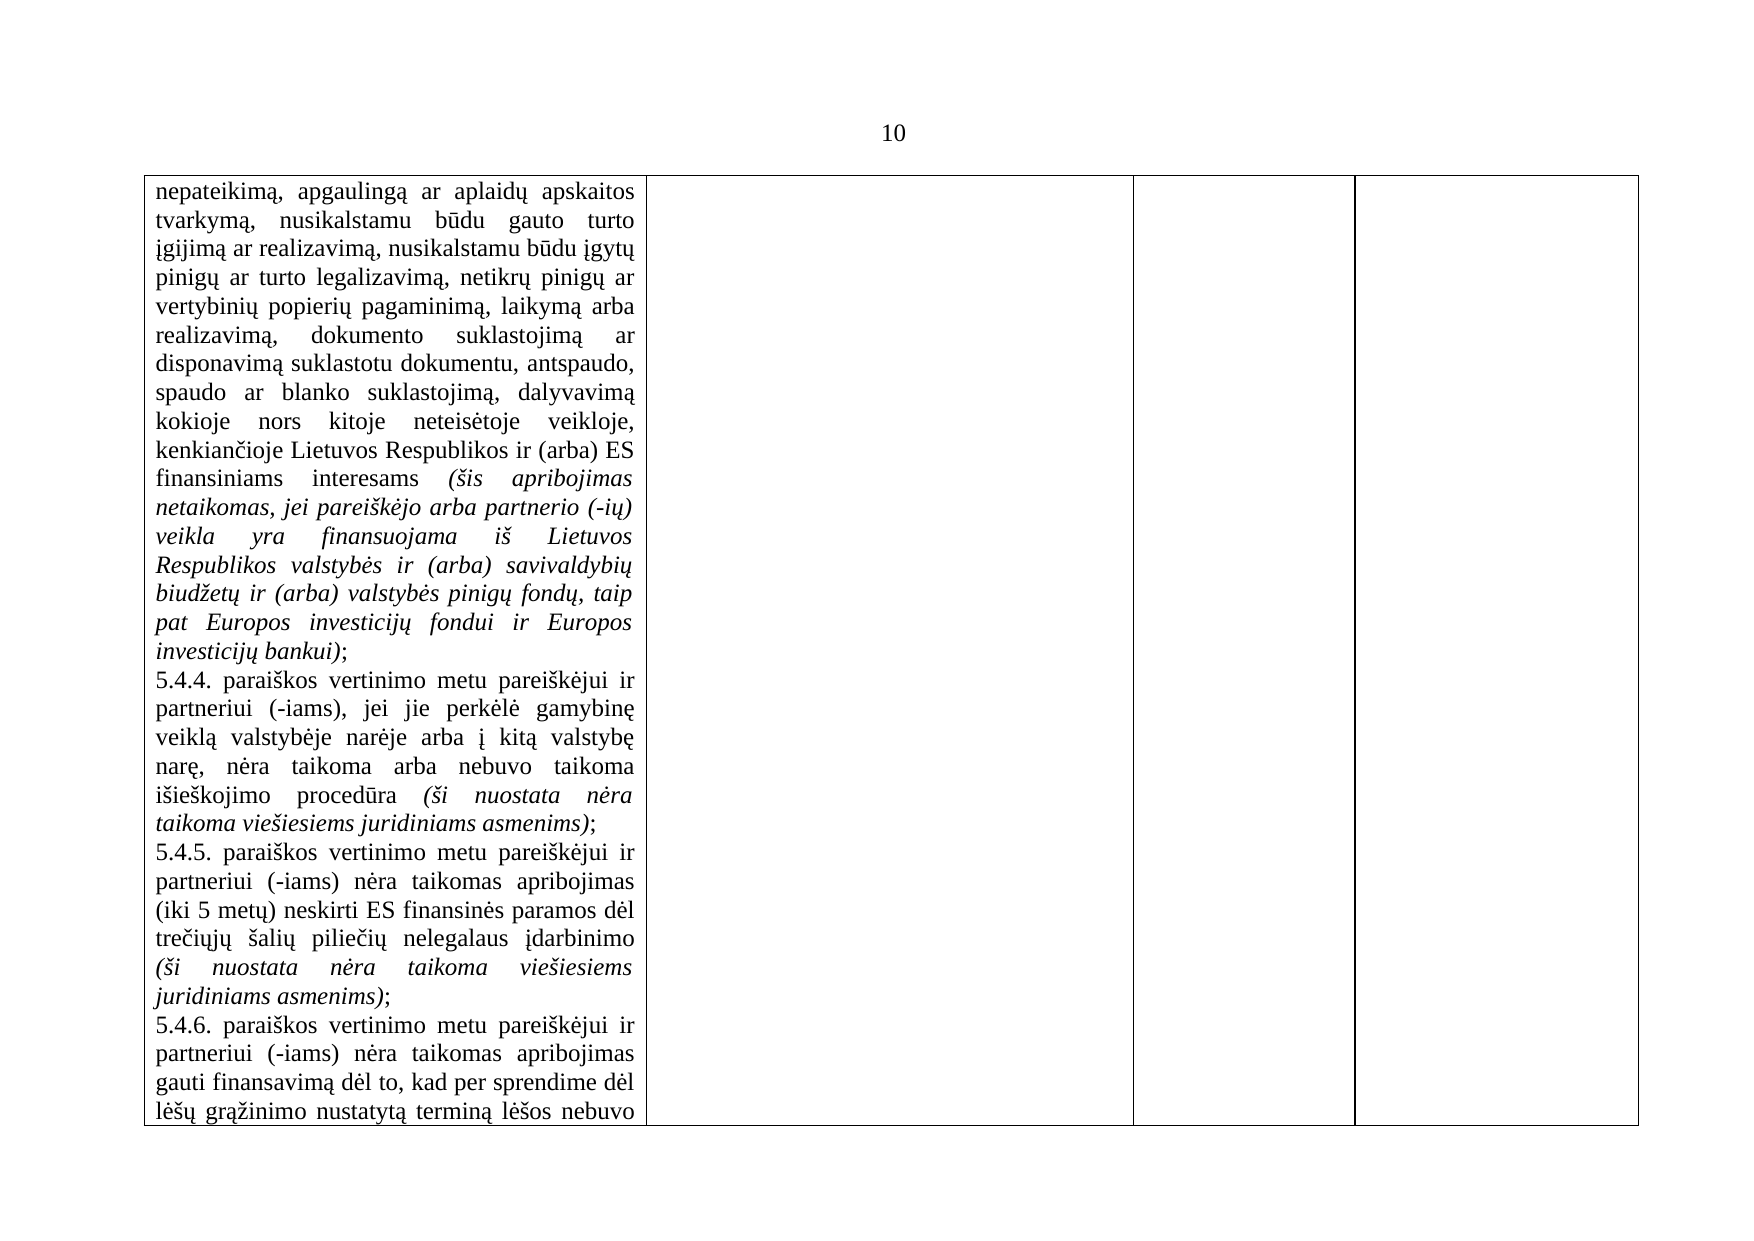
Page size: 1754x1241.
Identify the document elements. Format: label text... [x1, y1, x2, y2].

table_cell nepateikimą, apgaulingą ar aplaidų apskaitos tvarkymą, nusikalstamu būdu gauto turto įgijimą ar realizavimą, nusikalstamu būdu įgytų pinigų ar turto legalizavimą, netikrų pinigų ar vertybinių popierių pagaminimą, laikymą arba realizavimą, dokumento suklastojimą ar disponavimą suklastotu dokumentu, antspaudo, spaudo ar blanko suklastojimą, dalyvavimą kokioje nors kitoje neteisėtoje veikloje, kenkiančioje Lietuvos Respublikos ir (arba) ES finansiniams interesams (šis apribojimas netaikomas, jei pareiškėjo arba partnerio (-ių) veikla yra finansuojama iš Lietuvos Respublikos valstybės ir (arba) savivaldybių biudžetų ir (arba) valstybės pinigų fondų, taip pat Europos investicijų fondui ir Europos investicijų bankui); 5.4.4. paraiškos vertinimo metu pareiškėjui ir partneriui (-iams), jei jie perkėlė gamybinę veiklą valstybėje narėje arba į kitą valstybę narę, nėra taikoma arba nebuvo taikoma išieškojimo procedūra (ši nuostata nėra taikoma viešiesiems juridiniams asmenims); 5.4.5. paraiškos vertinimo metu pareiškėjui ir partneriui (-iams) nėra taikomas apribojimas (iki 5 metų) neskirti ES finansinės paramos dėl trečiųjų šalių piliečių nelegalaus įdarbinimo (ši nuostata nėra taikoma viešiesiems juridiniams asmenims); 5.4.6. paraiškos vertinimo metu pareiškėjui ir partneriui (-iams) nėra taikomas apribojimas gauti finansavimą dėl to, kad per sprendime dėl lėšų grąžinimo nustatytą terminą lėšos nebuvo [145, 176, 646, 1125]
table_cell [1356, 176, 1638, 1125]
table_cell [1134, 176, 1354, 1125]
table_cell [647, 176, 1133, 1125]
